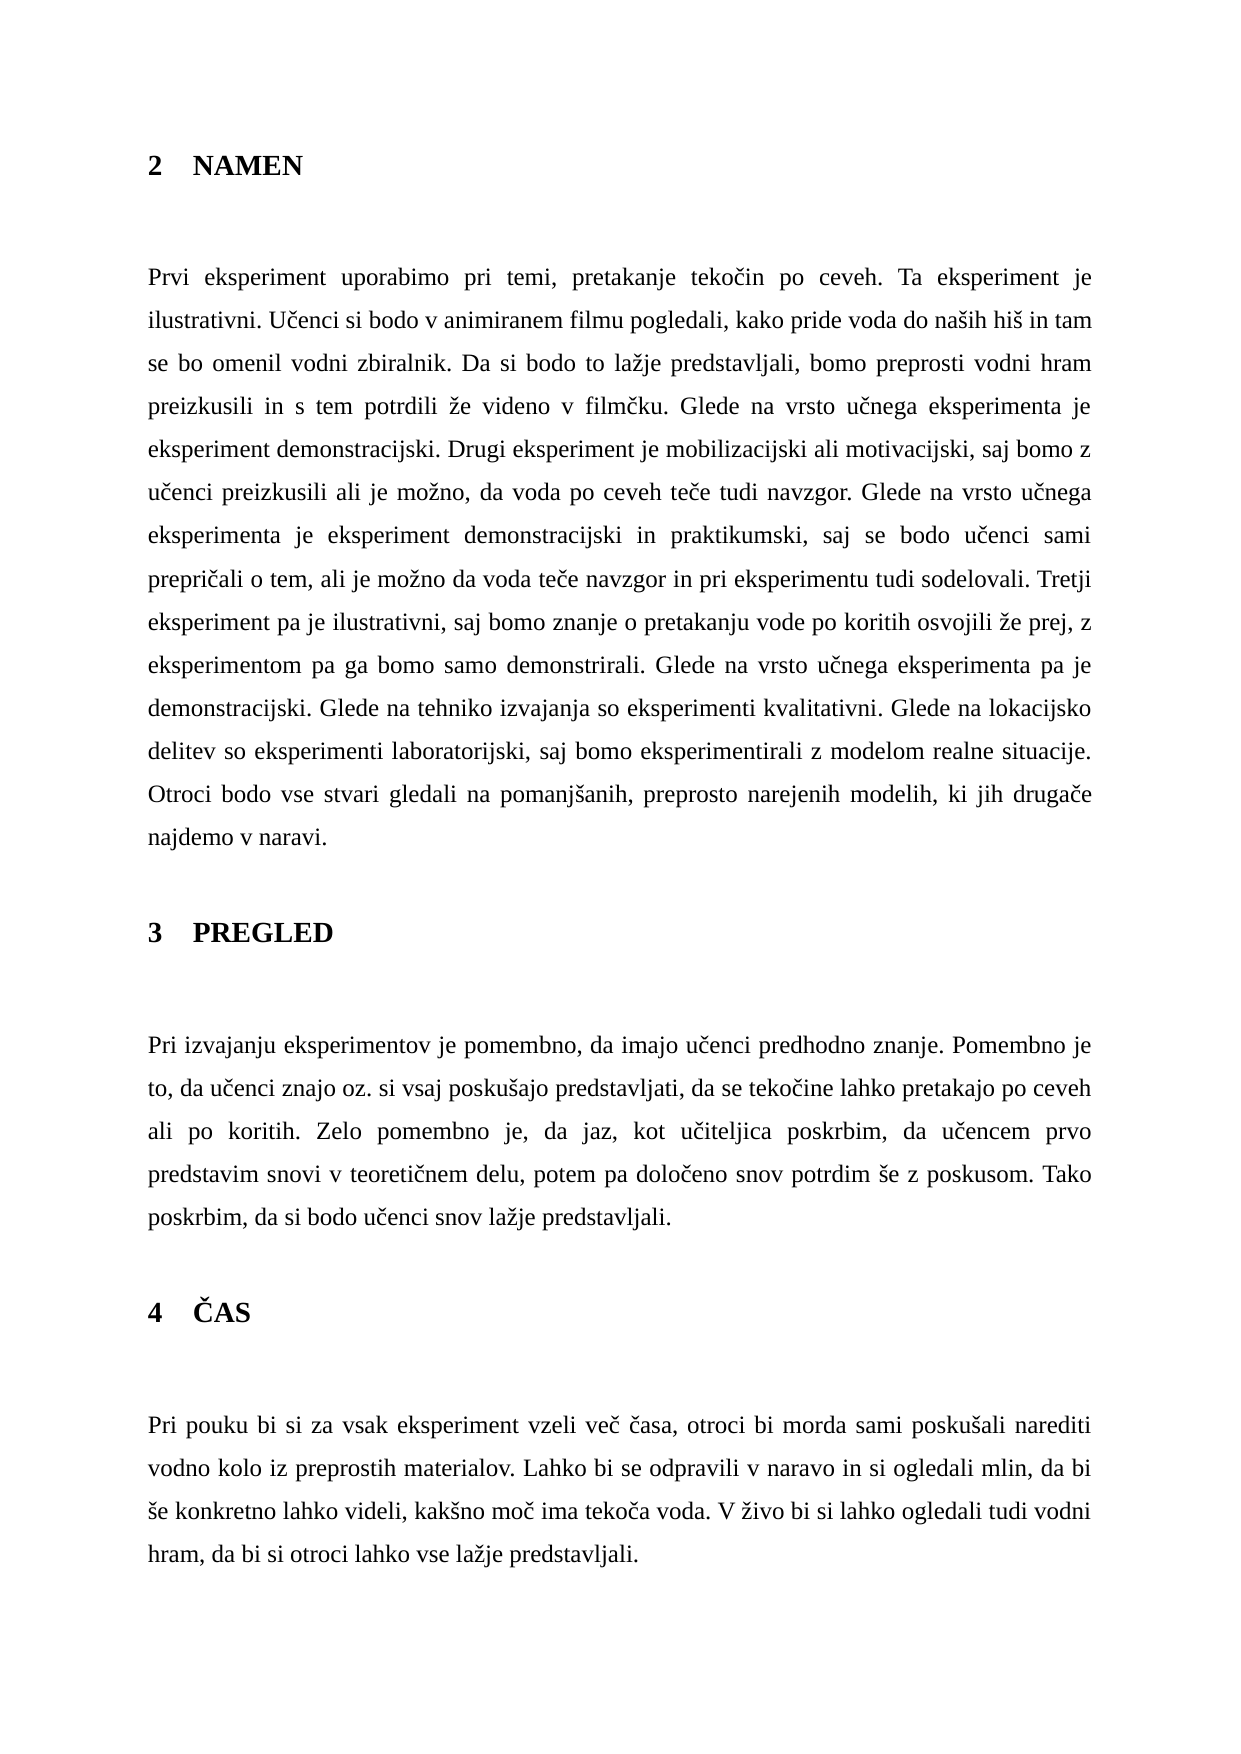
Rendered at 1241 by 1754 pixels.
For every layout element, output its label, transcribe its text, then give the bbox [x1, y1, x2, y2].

subtitle PREGLED [148, 916, 1093, 949]
subtitle NAMEN [148, 148, 1093, 181]
subtitle ČAS [148, 1296, 1093, 1329]
text Prvi eksperiment uporabimo pri temi, pretakanje tekočin po ceveh. Ta eksperiment je ilustrativni. Učenci si bodo v animiranem filmu pogledali, kako pride voda do naših hiš in tam se bo omenil vodni zbiralnik. Da si bodo to lažje predstavljali, bomo preprosti vodni hram preizkusili in s tem potrdili že videno v filmčku. Glede na vrsto učnega eksperimenta je eksperiment demonstracijski. Drugi eksperiment je mobilizacijski ali motivacijski, saj bomo z učenci preizkusili ali je možno, da voda po ceveh teče tudi navzgor. Glede na vrsto učnega eksperimenta je eksperiment demonstracijski in praktikumski, saj se bodo učenci sami prepričali o tem, ali je možno da voda teče navzgor in pri eksperimentu tudi sodelovali. Tretji eksperiment pa je ilustrativni, saj bomo znanje o pretakanju vode po koritih osvojili že prej, z eksperimentom pa ga bomo samo demonstrirali. Glede na vrsto učnega eksperimenta pa je demonstracijski. Glede na tehniko izvajanja so eksperimenti kvalitativni. Glede na lokacijsko delitev so eksperimenti laboratorijski, saj bomo eksperimentirali z modelom realne situacije. Otroci bodo vse stvari gledali na pomanjšanih, preprosto narejenih modelih, ki jih drugače najdemo v naravi. [148, 262, 1093, 851]
text Pri izvajanju eksperimentov je pomembno, da imajo učenci predhodno znanje. Pomembno je to, da učenci znajo oz. si vsaj poskušajo predstavljati, da se tekočine lahko pretakajo po ceveh ali po koritih. Zelo pomembno je, da jaz, kot učiteljica poskrbim, da učencem prvo predstavim snovi v teoretičnem delu, potem pa določeno snov potrdim še z poskusom. Tako poskrbim, da si bodo učenci snov lažje predstavljali. [148, 1030, 1093, 1231]
text Pri pouku bi si za vsak eksperiment vzeli več časa, otroci bi morda sami poskušali narediti vodno kolo iz preprostih materialov. Lahko bi se odpravili v naravo in si ogledali mlin, da bi še konkretno lahko videli, kakšno moč ima tekoča voda. V živo bi si lahko ogledali tudi vodni hram, da bi si otroci lahko vse lažje predstavljali. [148, 1410, 1093, 1568]
